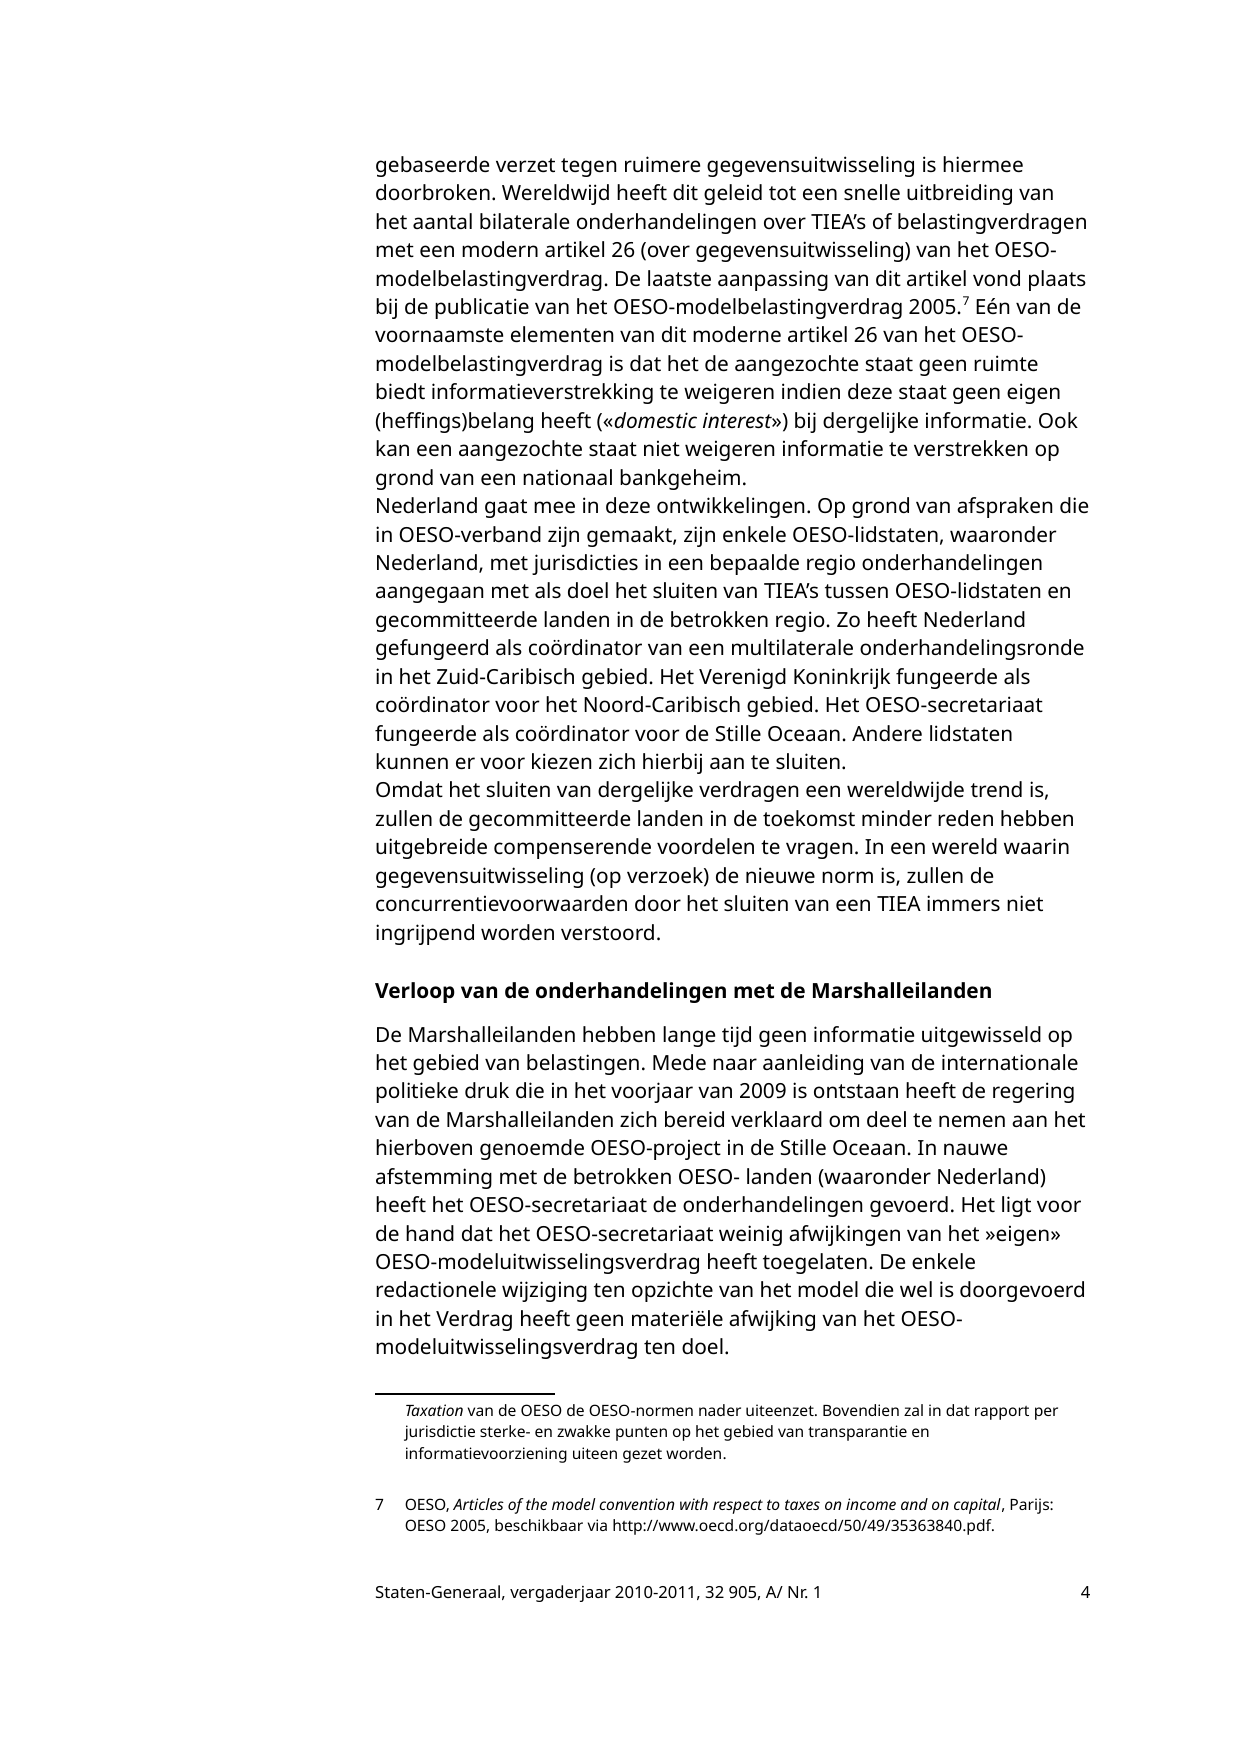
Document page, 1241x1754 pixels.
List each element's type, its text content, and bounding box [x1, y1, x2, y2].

text Zie hiertoe: OESO, Overview of the OECD’s Work on Countering International Tax Evasion, Parijs: OESO 21 april 2009, beschikbaar via http://www.oecd.org/dataoecd/32/45/42356522.pdf. Op pagina 6 van dit document wordt een rapport aangekondigd, waarin het Global Forum on Taxation van de OESO de OESO-normen nader uiteenzet. Bovendien zal in dat rapport per jurisdictie sterke- en zwakke punten op het gebied van transparantie en informatievoorziening uiteen gezet worden. [375, 1222, 1090, 1421]
text Nederland gaat mee in deze ontwikkelingen. Op grond van afspraken die in OESO-verband zijn gemaakt, zijn enkele OESO-lidstaten, waaronder Nederland, met jurisdicties in een bepaalde regio onderhandelingen aangegaan met als doel het sluiten van TIEA’s tussen OESO-lidstaten en gecommitteerde landen in de betrokken regio. Zo heeft Nederland gefungeerd als coördinator van een multilaterale onderhandelingsronde in het Zuid-Caribisch gebied. Het Verenigd Koninkrijk fungeerde als coördinator voor het Noord-Caribisch gebied. Het OESO-secretariaat fungeerde als coördinator voor de Stille Oceaan. Andere lidstaten kunnen er voor kiezen zich hierbij aan te sluiten. [375, 548, 1090, 832]
text Verloop van de onderhandelingen met de Marshalleilanden [375, 1033, 1090, 1062]
text De Marshalleilanden hebben lange tijd geen informatie uitgewisseld op het gebied van belastingen. Mede naar aanleiding van de internationale politieke druk die in het voorjaar van 2009 is ontstaan heeft de regering van de Marshalleilanden zich bereid verklaard om deel te nemen aan het hierboven genoemde OESO-project in de Stille Oceaan. In nauwe afstemming met de betrokken OESO- landen (waaronder Nederland) heeft het OESO-secretariaat de onderhandelingen gevoerd. Het ligt voor de hand dat het OESO-secretariaat weinig afwijkingen van het »eigen» OESO-modeluitwisselingsverdrag heeft toegelaten. De enkele redactionele wijziging ten opzichte van het model die wel is doorgevoerd in het Verdrag heeft geen materiële afwijking van het OESO-modeluitwisselingsverdrag ten doel. [375, 1077, 1090, 1190]
text Omdat het sluiten van dergelijke verdragen een wereldwijde trend is, zullen de gecommitteerde landen in de toekomst minder reden hebben uitgebreide compenserende voordelen te vragen. In een wereld waarin gegevensuitwisseling (op verzoek) de nieuwe norm is, zullen de concurrentievoorwaarden door het sluiten van een TIEA immers niet ingrijpend worden verstoord. [375, 832, 1090, 1003]
text Door recente politieke ontwikkelingen is de discussie over gelijke concurrentievoorwaarden ingrijpend veranderd. Naar aanleiding van de bijeenkomsten van de G-20 van 15 en 16 november 2008 in Washington en van 2 april 2009 in Londen is de discussie over transparantie en informatie-uitwisseling in een stroomversnelling geraakt. De na de laatstgenoemde bijeenkomst door de OESO gepubliceerde witte, grijze en zwarte lijsten bevatten de landen die respectievelijk de OESO-normen naleven (wit), landen die gecommitteerd zijn maar nog niet aannemelijk kunnen maken dat zij de normen naleven (grijs) en non-coöperatieve landen (zwart). De op de zwarte lijst geplaatste landen zijn inmiddels alle op de grijze lijst bijgeschreven na politieke verklaringen dat zij zich ook committeren. Het criterium om van de grijze lijst af te komen is op dit ogenblik of het betrokken land minstens twaalf overeenkomsten heeft gesloten, houdende een verplichting tot gegevensuitwisseling conform de internationale norm. Het vaak op een beroep op het bankgeheim gebaseerde verzet tegen ruimere gegevensuitwisseling is hiermee doorbroken. Wereldwijd heeft dit geleid tot een snelle uitbreiding van het aantal bilaterale onderhandelingen over TIEA’s of belastingverdragen met een modern artikel 26 (over gegevensuitwisseling) van het OESO-modelbelastingverdrag. De laatste aanpassing van dit artikel vond plaats bij de publicatie van het OESO-modelbelastingverdrag 2005. Eén van de voornaamste elementen van dit moderne artikel 26 van het OESO-modelbelastingverdrag is dat het de aangezochte staat geen ruimte biedt informatieverstrekking te weigeren indien deze staat geen eigen (heffings)belang heeft («domestic interest») bij dergelijke informatie. Ook kan een aangezochte staat niet weigeren informatie te verstrekken op grond van een nationaal bankgeheim. [375, 150, 1090, 548]
text OESO, Articles of the model convention with respect to taxes on income and on capital, Parijs: OESO 2005, beschikbaar via http://www.oecd.org/dataoecd/50/49/35363840.pdf. [375, 1451, 1090, 1536]
